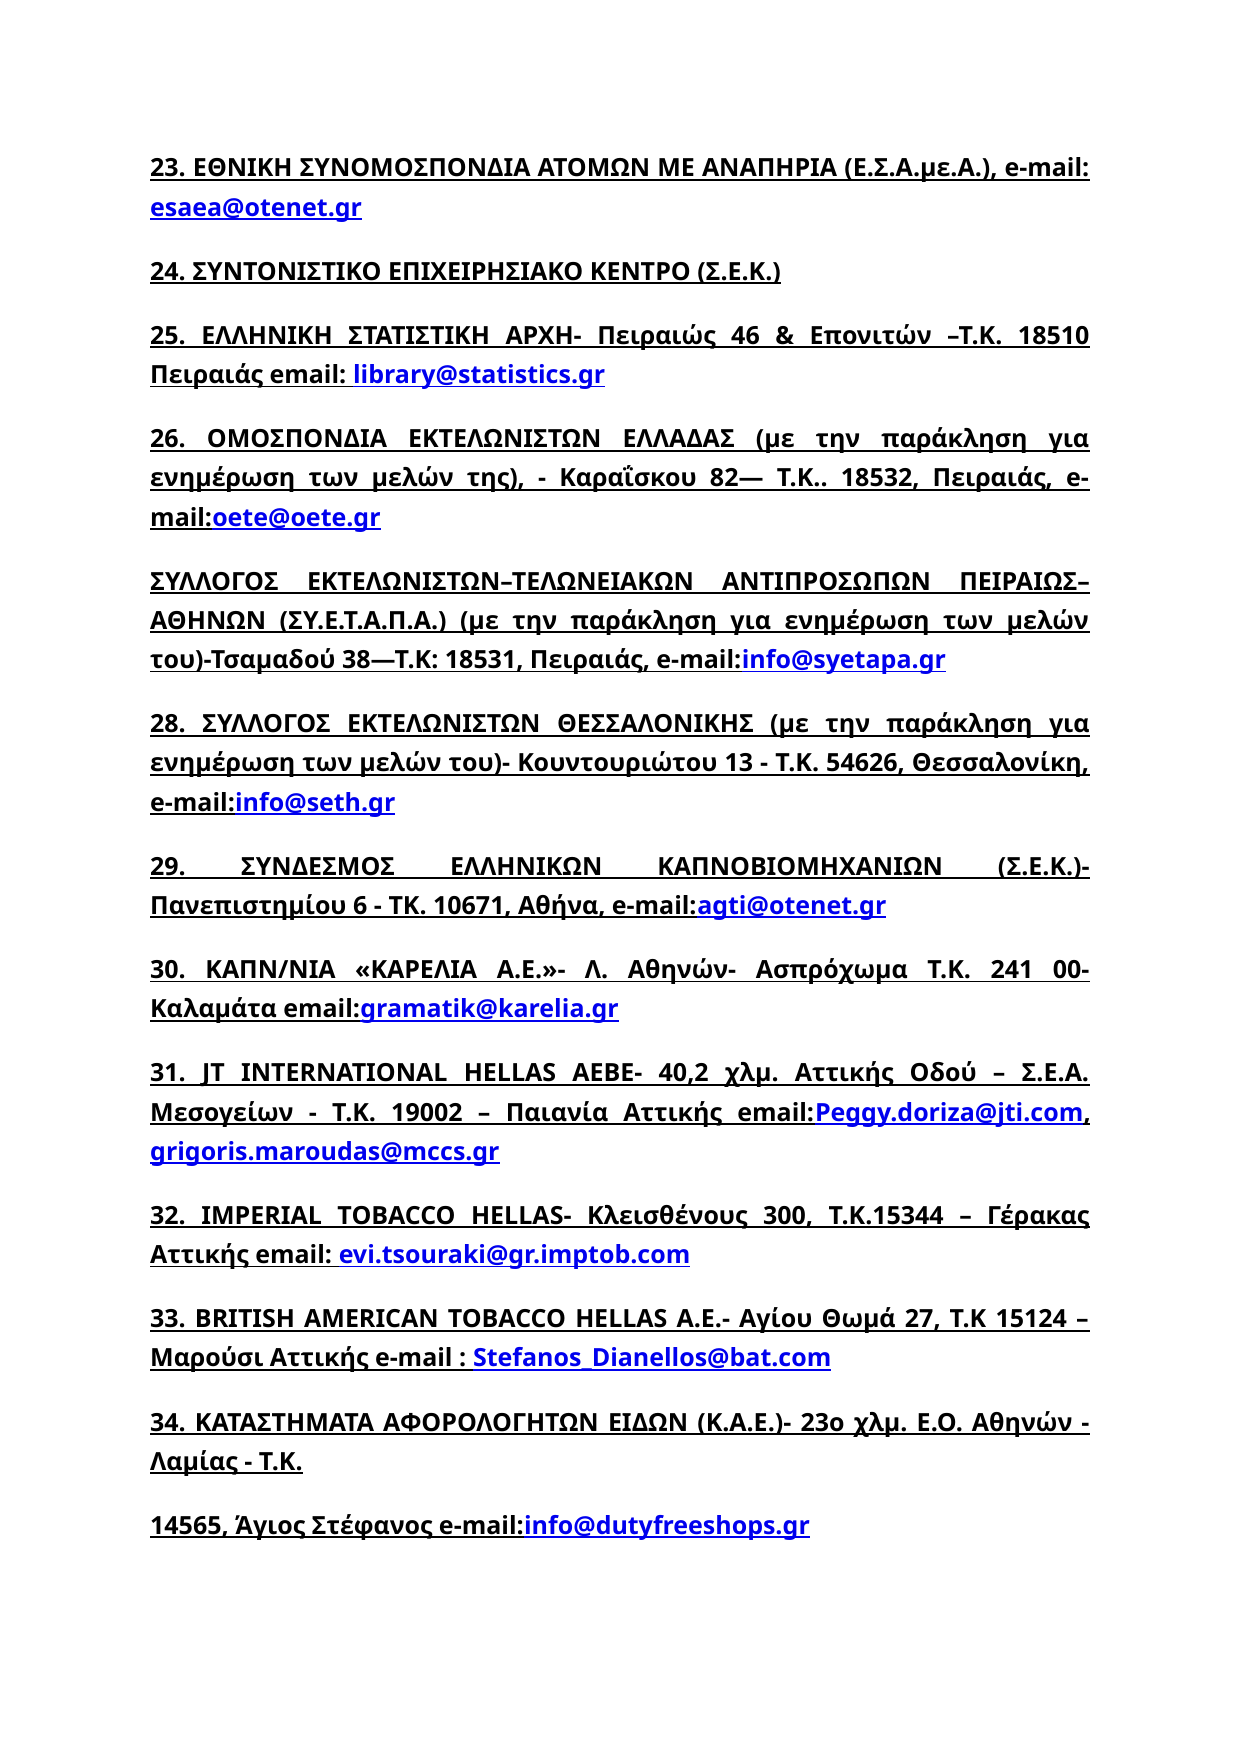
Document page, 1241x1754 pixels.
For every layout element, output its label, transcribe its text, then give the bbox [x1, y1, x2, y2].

text 29. ΣΥΝΔΕΣΜΟΣ ΕΛΛΗΝΙΚΩΝ ΚΑΠΝΟΒΙΟΜΗΧΑΝΙΩΝ (Σ.Ε.Κ.)- [150, 848, 1090, 877]
text Αττικής email: evi.tsouraki@gr.imptob.com [150, 1228, 1090, 1271]
text ενημέρωση των μελών του)- Κουντουριώτου 13 - Τ.Κ. 54626, Θεσσαλονίκη, [150, 737, 1090, 774]
text grigoris.maroudas@mccs.gr [150, 1125, 1090, 1167]
text mail:oete@oete.gr [150, 491, 1090, 533]
text 14565, Άγιος Στέφανος e-mail:info@dutyfreeshops.gr [150, 1507, 1090, 1542]
text Μαρούσι Αττικής e-mail : Stefanos_Dianellos@bat.com [150, 1332, 1090, 1374]
text - Λαμίας - Τ.Κ. [150, 1435, 1090, 1477]
text 23. ΕΘΝΙΚΗ ΣΥΝΟΜΟΣΠΟΝΔΙΑ ΑΤΟΜΩΝ ΜΕ ΑΝΑΠΗΡΙΑ (Ε.Σ.Α.με.Α.), e-mail: [150, 150, 1090, 179]
text 34. ΚΑΤΑΣΤΗΜΑΤΑ ΑΦΟΡΟΛΟΓΗΤΩΝ ΕΙΔΩΝ (Κ.Α.Ε.)- 23ο χλμ. Ε.Ο. Αθηνών [150, 1404, 1090, 1433]
text 24. ΣΥΝΤΟΝΙΣΤΙΚΟ ΕΠΙΧΕΙΡΗΣΙΑΚΟ ΚΕΝΤΡΟ (Σ.Ε.Κ.) [150, 253, 1090, 287]
text esaea@otenet.gr [150, 181, 1090, 223]
text e-mail:info@seth.gr [150, 776, 1090, 818]
text 32. IMPERIAL TOBACCO HELLAS- Κλεισθένους 300, Τ.Κ.15344 – Γέρακας [150, 1197, 1090, 1226]
text 28. ΣΥΛΛΟΓΟΣ ΕΚΤΕΛΩΝΙΣΤΩΝ ΘΕΣΣΑΛΟΝΙΚΗΣ (με την παράκληση για [150, 706, 1090, 735]
text 26. ΟΜΟΣΠΟΝΔΙΑ ΕΚΤΕΛΩΝΙΣΤΩΝ ΕΛΛΑΔΑΣ (με την παράκληση για [150, 421, 1090, 450]
text Πειραιάς email: library@statistics.gr [150, 348, 1090, 391]
text Πανεπιστημίου 6 - ΤΚ. 10671, Αθήνα, e-mail:agti@otenet.gr [150, 879, 1090, 922]
text Μεσογείων - Τ.Κ. 19002 – Παιανία Αττικής email:Peggy.doriza@jti.com, [150, 1086, 1090, 1123]
text του)-Τσαμαδού 38—Τ.Κ: 18531, Πειραιάς, e-mail:info@syetapa.gr [150, 633, 1090, 676]
text 33. BRITISH AMERICAN TOBACCO HELLAS A.E.- Αγίου Θωμά 27, Τ.Κ 15124 – [150, 1301, 1090, 1330]
text 25. ΕΛΛΗΝΙΚΗ ΣΤΑΤΙΣΤΙΚΗ ΑΡΧΗ- Πειραιώς 46 & Επονιτών –Τ.Κ. 18510 [150, 317, 1090, 346]
text ΣΥΛΛΟΓΟΣ ΕΚΤΕΛΩΝΙΣΤΩΝ–ΤΕΛΩΝΕΙΑΚΩΝ ΑΝΤΙΠΡΟΣΩΠΩΝ ΠΕΙΡΑΙΩΣ– [150, 563, 1090, 592]
text 31. JT INTERNATIONAL HELLAS AEBE- 40,2 χλμ. Αττικής Οδού – Σ.Ε.Α. [150, 1055, 1090, 1084]
text ενημέρωση των μελών της), - Καραΐσκου 82— Τ.Κ.. 18532, Πειραιάς, e- [150, 452, 1090, 489]
text ΑΘΗΝΩΝ (ΣΥ.Ε.Τ.Α.Π.Α.) (με την παράκληση για ενημέρωση των μελών [150, 594, 1090, 631]
text Καλαμάτα email:gramatik@karelia.gr [150, 982, 1090, 1025]
text 30. ΚΑΠΝ/ΝΙΑ «ΚΑΡΕΛΙΑ Α.Ε.»- Λ. Αθηνών- Ασπρόχωμα Τ.Κ. 241 00- [150, 952, 1090, 981]
